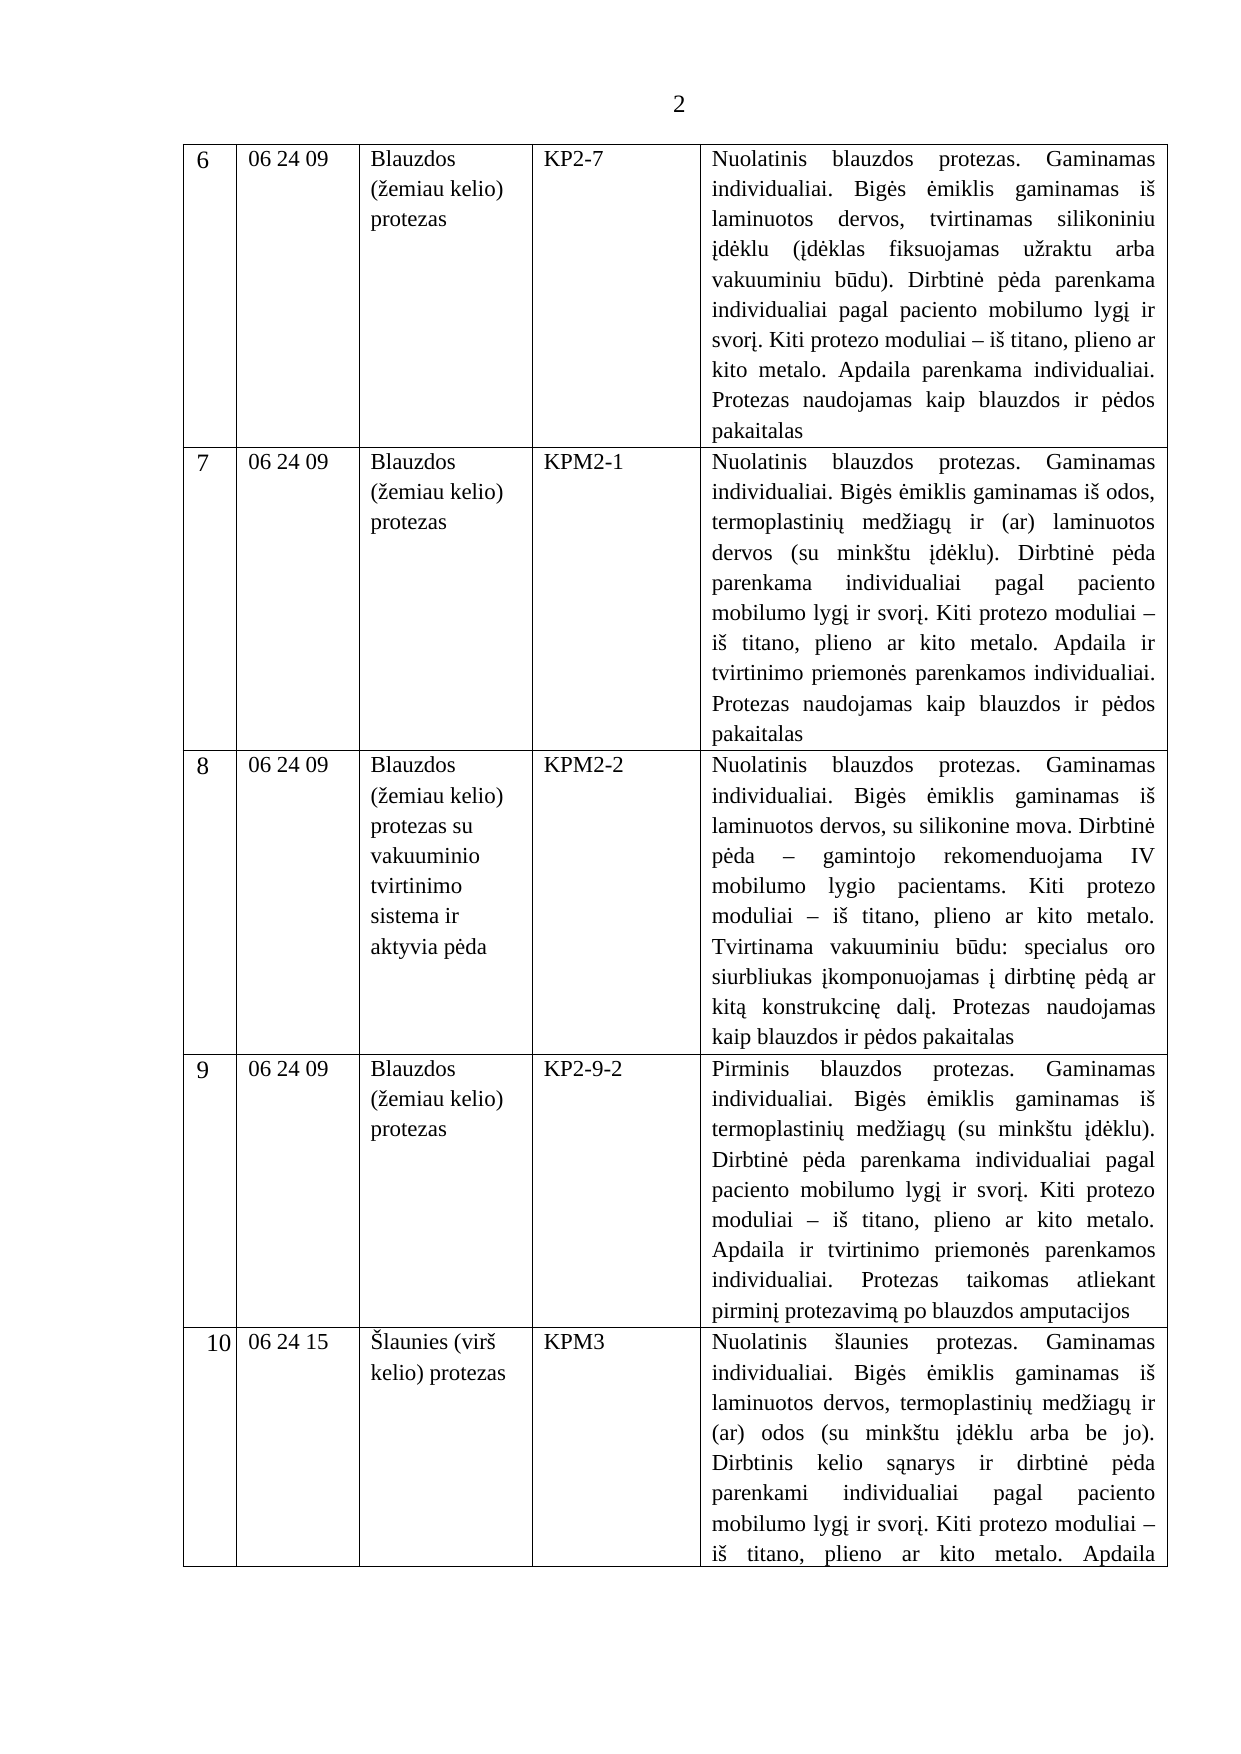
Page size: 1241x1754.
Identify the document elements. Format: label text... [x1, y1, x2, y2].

table_cell 06 24 09 [237, 448, 359, 750]
table_cell Nuolatinis blauzdos protezas. Gaminamas individualiai. Bigės ėmiklis gaminamas iš laminuotos dervos, tvirtinamas silikoniniu įdėklu (įdėklas fiksuojamas užraktu arba vakuuminiu būdu). Dirbtinė pėda parenkama individualiai pagal paciento mobilumo lygį ir svorį. Kiti protezo moduliai – iš titano, plieno ar kito metalo. Apdaila parenkama individualiai. Protezas naudojamas kaip blauzdos ir pėdos pakaitalas [701, 145, 1167, 447]
table_cell Nuolatinis šlaunies protezas. Gaminamas individualiai. Bigės ėmiklis gaminamas iš laminuotos dervos, termoplastinių medžiagų ir (ar) odos (su minkštu įdėklu arba be jo). Dirbtinis kelio sąnarys ir dirbtinė pėda parenkami individualiai pagal paciento mobilumo lygį ir svorį. Kiti protezo moduliai – iš titano, plieno ar kito metalo. Apdaila [701, 1328, 1167, 1566]
table_cell 8 [184, 751, 236, 1054]
table_cell Blauzdos (žemiau kelio) protezas su vakuuminio tvirtinimo sistema ir aktyvia pėda [360, 751, 532, 1054]
table_cell Nuolatinis blauzdos protezas. Gaminamas individualiai. Bigės ėmiklis gaminamas iš odos, termoplastinių medžiagų ir (ar) laminuotos dervos (su minkštu įdėklu). Dirbtinė pėda parenkama individualiai pagal paciento mobilumo lygį ir svorį. Kiti protezo moduliai – iš titano, plieno ar kito metalo. Apdaila ir tvirtinimo priemonės parenkamos individualiai. Protezas naudojamas kaip blauzdos ir pėdos pakaitalas [701, 448, 1167, 750]
table_cell KPM2-2 [533, 751, 700, 1054]
table_cell Nuolatinis blauzdos protezas. Gaminamas individualiai. Bigės ėmiklis gaminamas iš laminuotos dervos, su silikonine mova. Dirbtinė pėda – gamintojo rekomenduojama IV mobilumo lygio pacientams. Kiti protezo moduliai – iš titano, plieno ar kito metalo. Tvirtinama vakuuminiu būdu: specialus oro siurbliukas įkomponuojamas į dirbtinę pėdą ar kitą konstrukcinę dalį. Protezas naudojamas kaip blauzdos ir pėdos pakaitalas [701, 751, 1167, 1054]
table_cell KPM3 [533, 1328, 700, 1566]
table_cell 10 [184, 1328, 236, 1566]
table_cell KP2-7 [533, 145, 700, 447]
table_cell 6 [184, 145, 236, 447]
table_cell 7 [184, 448, 236, 750]
table_cell KP2-9-2 [533, 1055, 700, 1327]
table_cell KPM2-1 [533, 448, 700, 750]
table_cell 06 24 09 [237, 1055, 359, 1327]
table_cell 06 24 15 [237, 1328, 359, 1566]
table_cell Blauzdos (žemiau kelio) protezas [360, 448, 532, 750]
table_cell Šlaunies (virš kelio) protezas [360, 1328, 532, 1566]
table_cell Blauzdos (žemiau kelio) protezas [360, 145, 532, 447]
table_cell Pirminis blauzdos protezas. Gaminamas individualiai. Bigės ėmiklis gaminamas iš termoplastinių medžiagų (su minkštu įdėklu). Dirbtinė pėda parenkama individualiai pagal paciento mobilumo lygį ir svorį. Kiti protezo moduliai – iš titano, plieno ar kito metalo. Apdaila ir tvirtinimo priemonės parenkamos individualiai. Protezas taikomas atliekant pirminį protezavimą po blauzdos amputacijos [701, 1055, 1167, 1327]
table_cell 9 [184, 1055, 236, 1327]
table_cell Blauzdos (žemiau kelio) protezas [360, 1055, 532, 1327]
table_cell 06 24 09 [237, 751, 359, 1054]
table_cell 06 24 09 [237, 145, 359, 447]
